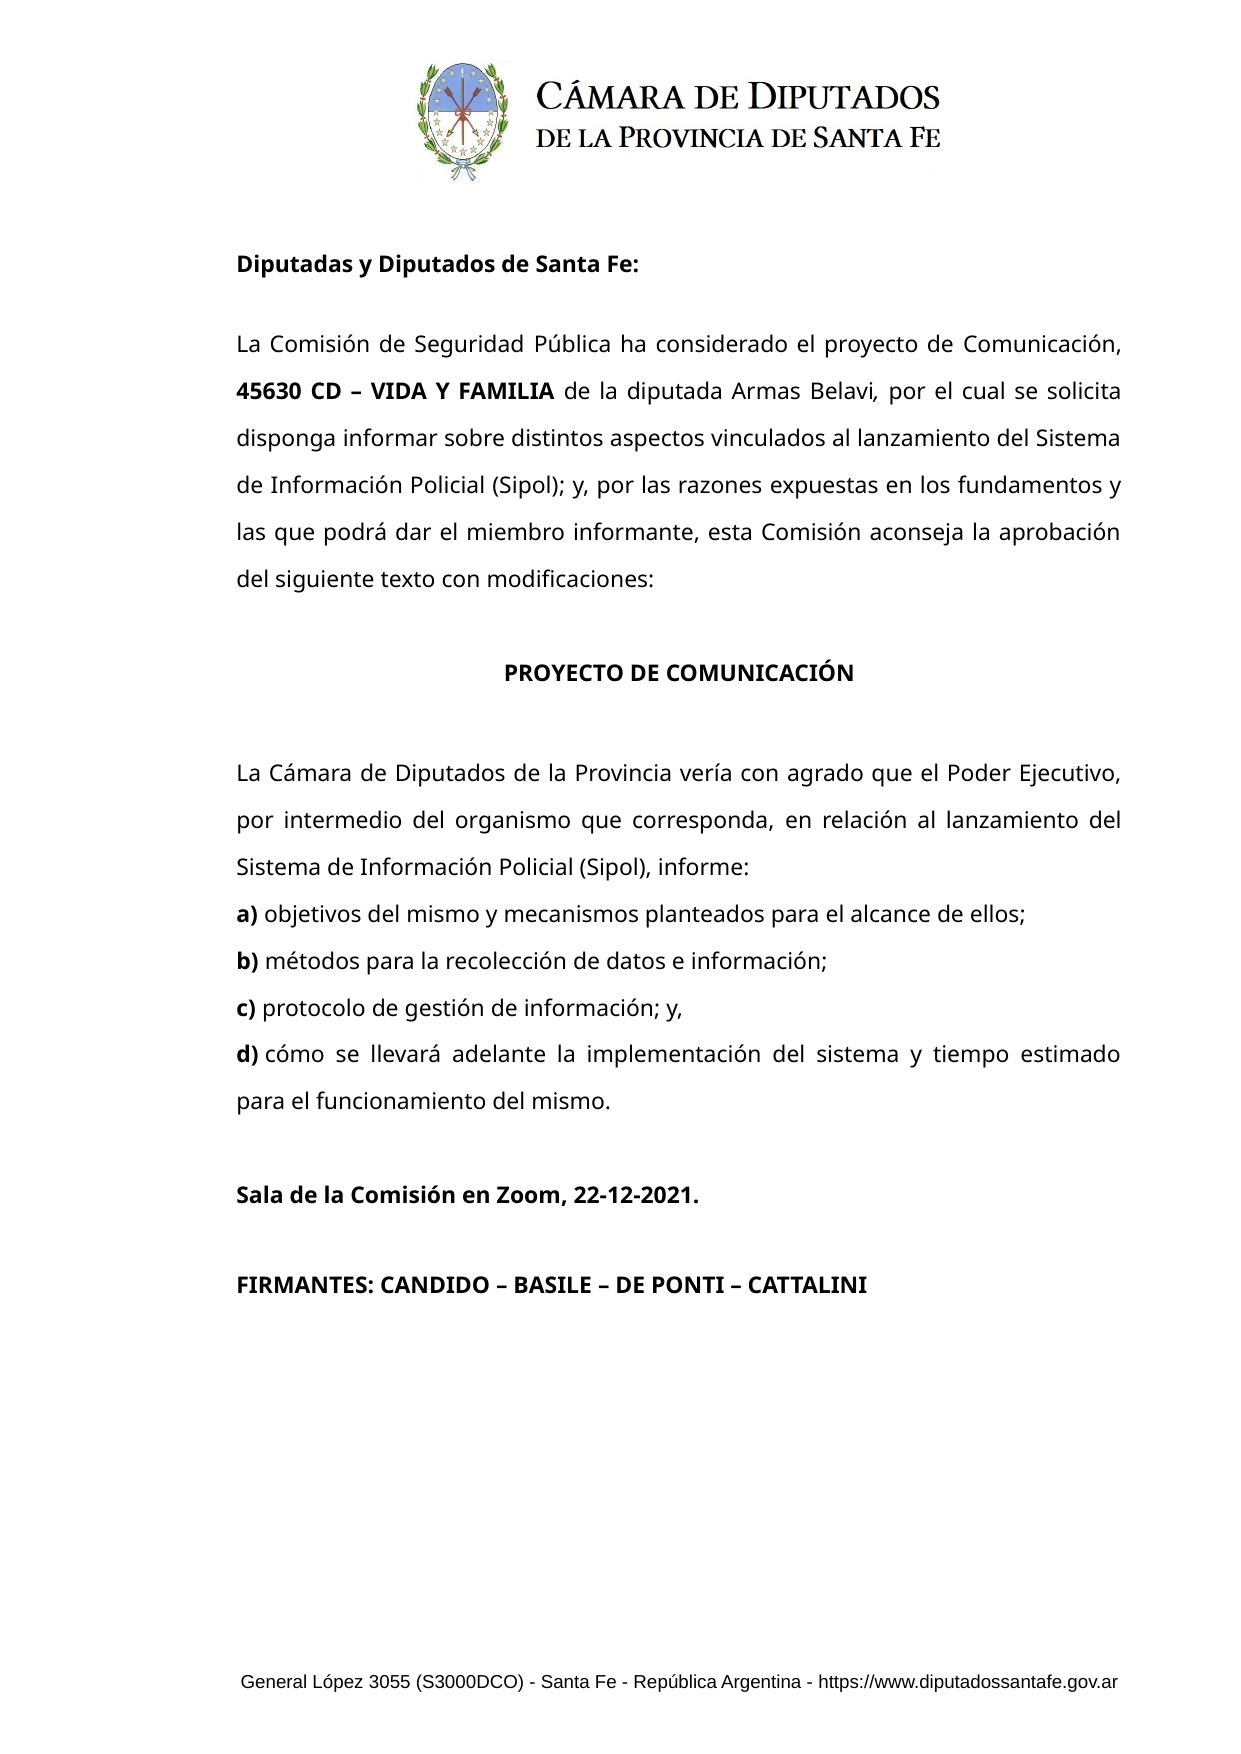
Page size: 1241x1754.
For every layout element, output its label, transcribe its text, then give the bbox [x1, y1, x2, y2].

text Diputadas y Diputados de Santa Fe: [236, 248, 1122, 279]
text FIRMANTES: CANDIDO – BASILE – DE PONTI – CATTALINI [236, 1269, 1122, 1300]
text La Comisión de Seguridad Pública ha considerado el proyecto de Comunicación, 45630 CD – VIDA Y FAMILIA de la diputada Armas Belavi, por el cual se solicita disponga informar sobre distintos aspectos vinculados al lanzamiento del Sistema de Información Policial (Sipol); y, por las razones expuestas en los fundamentos y las que podrá dar el miembro informante, esta Comisión aconseja la aprobación del siguiente texto con modificaciones: [236, 328, 1122, 594]
list métodos para la recolección de datos e información; [236, 944, 1122, 976]
picture [413, 59, 945, 183]
list Sala de la Comisión en Zoom, 22-12-2021. [236, 1179, 1122, 1210]
list protocolo de gestión de información; y, [236, 991, 1122, 1023]
list La Cámara de Diputados de la Provincia vería con agrado que el Poder Ejecutivo, por intermedio del organismo que corresponda, en relación al lanzamiento del Sistema de Información Policial (Sipol), informe: [236, 757, 1122, 882]
list cómo se llevará adelante la implementación del sistema y tiempo estimado para el funcionamiento del mismo. [236, 1038, 1122, 1116]
list objetivos del mismo y mecanismos planteados para el alcance de ellos; [236, 898, 1122, 929]
text PROYECTO DE COMUNICACIÓN [236, 657, 1122, 688]
